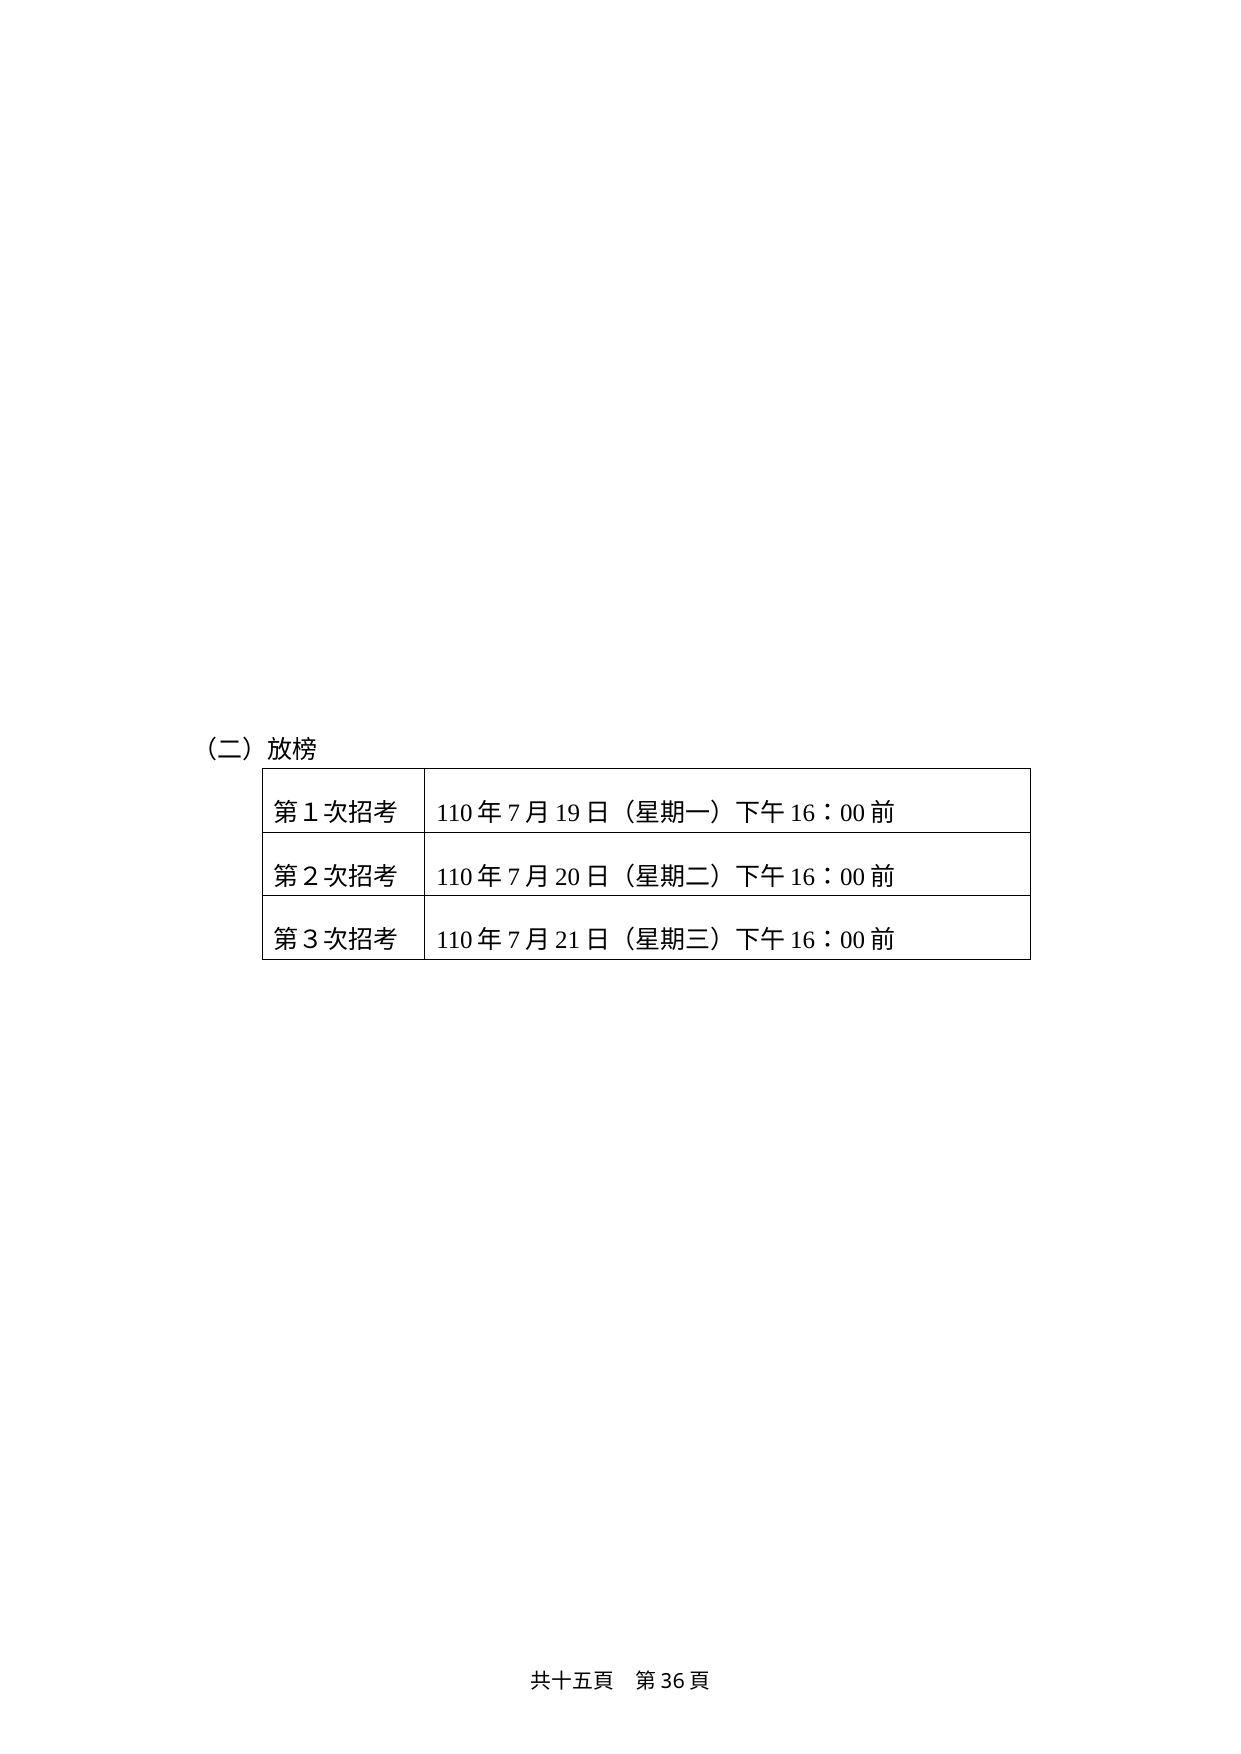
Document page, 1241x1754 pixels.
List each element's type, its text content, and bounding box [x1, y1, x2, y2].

table_cell 110年7月21日（星期三）下午16：00前 [425, 896, 1030, 959]
table_header 第１次招考 [263, 769, 424, 832]
table_cell 第２次招考 [263, 833, 424, 895]
text （二）放榜 [192, 706, 1122, 768]
table_cell 110年7月20日（星期二）下午16：00前 [425, 833, 1030, 895]
table_cell 第３次招考 [263, 896, 424, 959]
table_header 110年7月19日（星期一）下午16：00前 [425, 769, 1030, 832]
